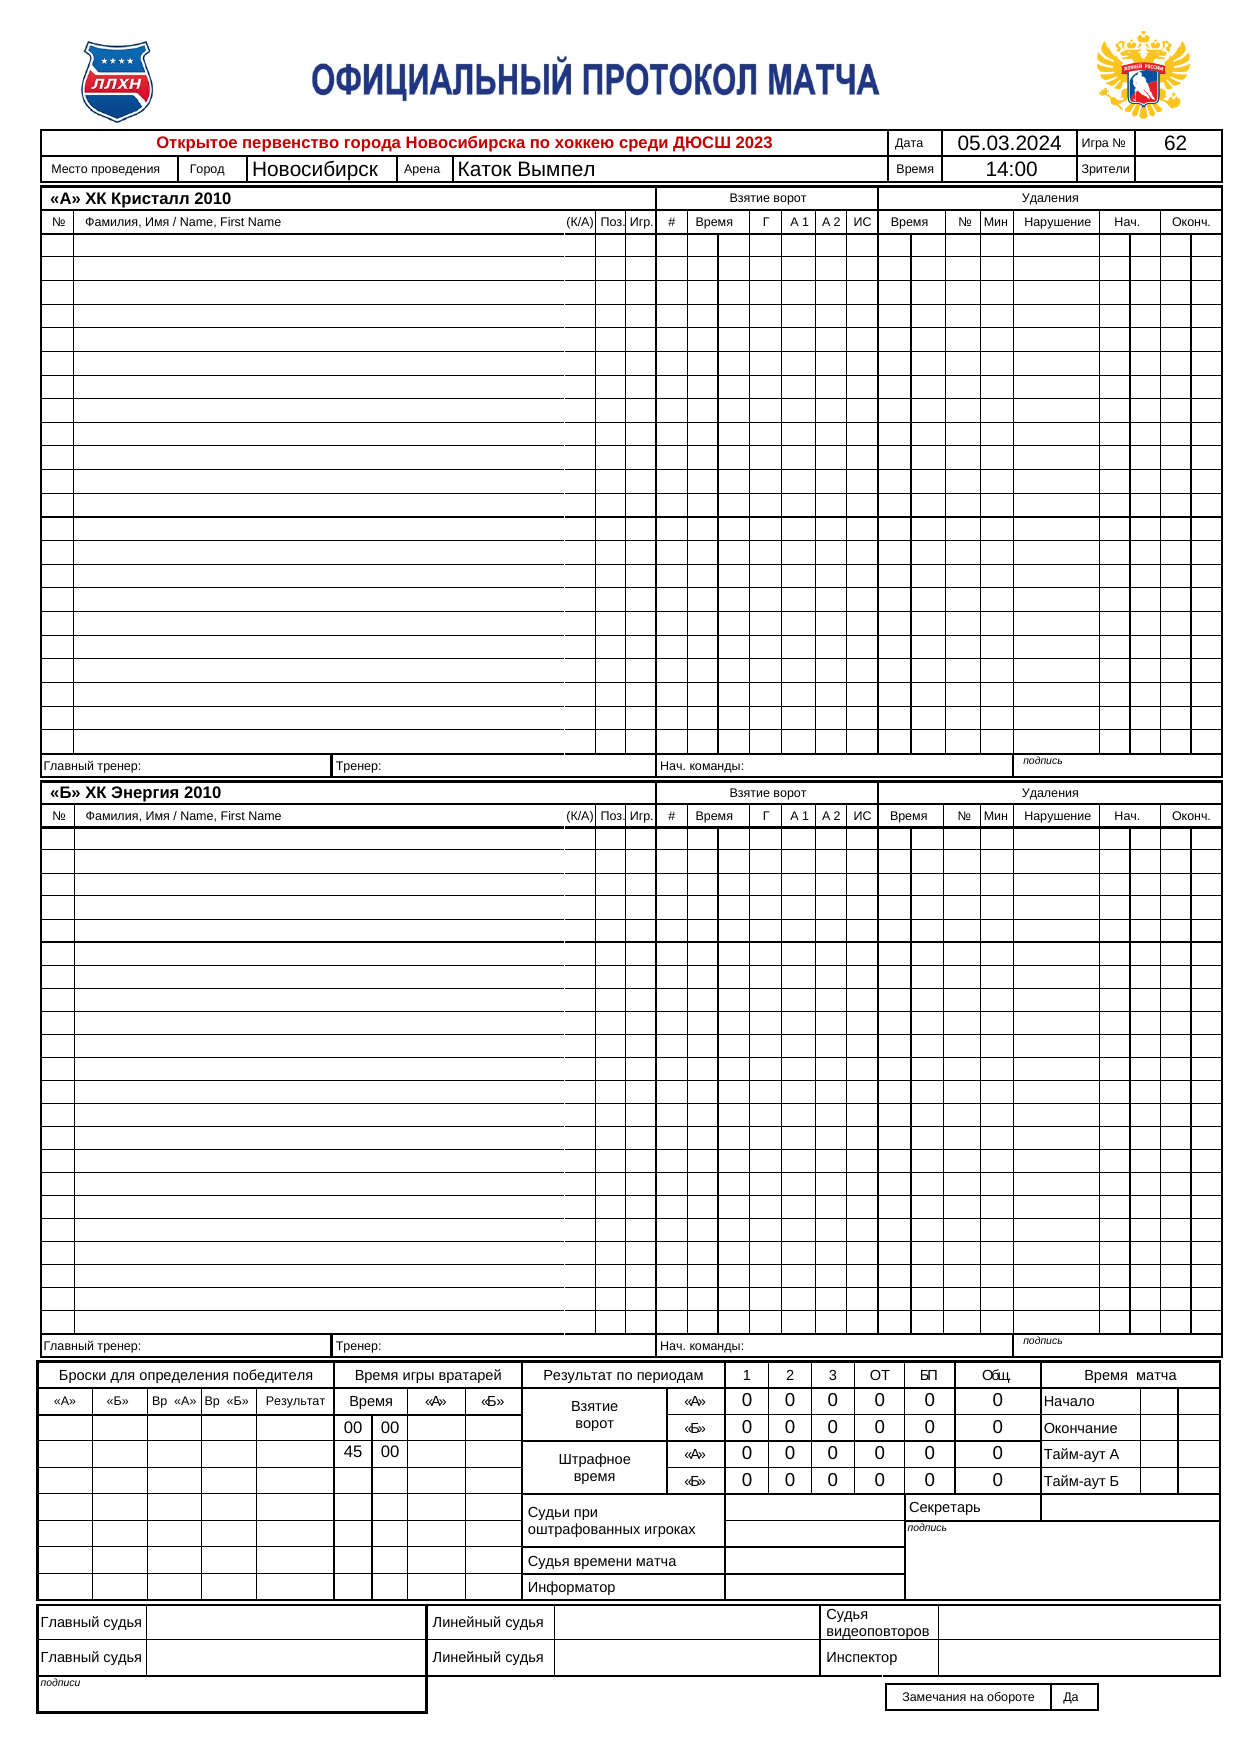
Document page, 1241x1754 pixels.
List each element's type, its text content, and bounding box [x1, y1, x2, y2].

table_cell [981, 1127, 1013, 1149]
table_header Время игры вратарей [335, 1363, 521, 1387]
table_cell [1161, 588, 1190, 611]
table_cell [1161, 541, 1190, 564]
table_cell [981, 588, 1013, 611]
table_cell [847, 683, 877, 706]
table_cell [688, 659, 717, 682]
table_cell [944, 1081, 980, 1103]
table_cell [565, 305, 595, 327]
table_cell [981, 328, 1013, 351]
table_cell [1192, 1104, 1221, 1126]
table_cell [93, 1468, 147, 1493]
table_cell [750, 1173, 781, 1195]
table_cell Г [750, 211, 781, 233]
table_cell [39, 1416, 92, 1440]
table_cell [750, 966, 781, 987]
table_cell [981, 352, 1013, 374]
table_cell [596, 1104, 625, 1126]
table_cell [688, 1104, 717, 1126]
table_cell Тренер: [333, 1335, 655, 1356]
table_cell Секретарь [906, 1495, 1040, 1520]
table_cell [1161, 494, 1190, 516]
table_cell [1014, 1219, 1099, 1241]
table_cell [42, 328, 73, 351]
table_cell [1100, 829, 1129, 849]
table_cell [719, 829, 749, 849]
table_cell [847, 518, 877, 540]
table_cell [847, 1196, 877, 1218]
table_cell [75, 1288, 564, 1310]
table_cell [912, 235, 945, 256]
table_cell [750, 328, 781, 351]
table_cell [847, 541, 877, 564]
table_cell [847, 896, 877, 918]
table_cell [1100, 1035, 1129, 1057]
table_cell [879, 1058, 910, 1079]
table_cell [719, 376, 749, 398]
table_cell [782, 612, 815, 634]
table_cell [596, 1219, 625, 1241]
table_cell [879, 1288, 910, 1310]
table_cell [782, 1104, 815, 1126]
table_cell Время [688, 211, 749, 233]
table_cell [944, 850, 980, 872]
table_cell [750, 829, 781, 849]
table_cell [981, 850, 1013, 872]
table_cell [74, 470, 564, 493]
table_cell [657, 376, 687, 398]
table_cell [42, 235, 73, 256]
table_cell [1192, 399, 1221, 422]
table_cell [879, 989, 910, 1011]
table_cell [782, 1242, 815, 1264]
table_cell [688, 1242, 717, 1264]
table_cell [847, 612, 877, 634]
table_cell [1131, 659, 1160, 682]
table_cell [981, 989, 1013, 1011]
table_cell [657, 730, 687, 753]
table_cell [42, 1150, 74, 1172]
table_cell [946, 565, 980, 587]
table_cell [944, 989, 980, 1011]
table_cell [719, 257, 749, 280]
table_cell [657, 1242, 687, 1264]
table_cell [750, 896, 781, 918]
table_cell [816, 920, 846, 941]
table_cell 0 [855, 1442, 904, 1467]
table_cell [1100, 659, 1129, 682]
table_cell [750, 1127, 781, 1149]
table_header Удаления [879, 188, 1221, 209]
table_cell [565, 281, 595, 303]
table_cell [688, 281, 717, 303]
table_cell Главный тренер: [42, 1335, 330, 1356]
table_cell [596, 966, 625, 987]
table_cell Линейный судья [428, 1606, 554, 1639]
table_cell [657, 518, 687, 540]
table_cell [946, 305, 980, 327]
table_cell [847, 707, 877, 729]
table_cell [657, 1012, 687, 1033]
table_cell [750, 494, 781, 516]
table_cell [1100, 470, 1129, 493]
table_cell [688, 1219, 717, 1241]
table_cell [75, 966, 564, 987]
table_cell [1131, 1012, 1160, 1033]
table_cell [719, 1265, 749, 1287]
table_cell [719, 1035, 749, 1057]
table_cell [1100, 1150, 1129, 1172]
table_cell [1100, 1104, 1129, 1126]
table_cell [946, 281, 980, 303]
table_cell [1014, 636, 1099, 658]
table_cell [1014, 1311, 1099, 1333]
table_header «Б» ХК Энергия 2010 [42, 783, 655, 803]
table_cell 0 [956, 1415, 1040, 1440]
table_cell [1161, 1242, 1190, 1264]
table_cell [42, 305, 73, 327]
table_cell [816, 829, 846, 849]
table_cell [1100, 328, 1129, 351]
table_cell [565, 1150, 595, 1172]
table_cell [750, 612, 781, 634]
table_cell [944, 1127, 980, 1149]
table_cell [879, 399, 910, 422]
table_cell [981, 1104, 1013, 1126]
table_cell [596, 850, 625, 872]
table_cell [782, 1058, 815, 1079]
table_cell [1192, 874, 1221, 895]
table_cell [719, 470, 749, 493]
table_cell [626, 1012, 655, 1033]
table_cell [466, 1521, 521, 1546]
table_cell [688, 399, 717, 422]
table_cell [1131, 1311, 1160, 1333]
table_cell [657, 352, 687, 374]
table_cell [847, 352, 877, 374]
table_cell [946, 659, 980, 682]
table_cell [1100, 565, 1129, 587]
table_cell [42, 494, 73, 516]
table_cell [1161, 328, 1190, 351]
table_cell [1100, 874, 1129, 895]
table_cell [42, 874, 74, 895]
table_cell [688, 966, 717, 987]
table_cell [596, 829, 625, 849]
table_cell [782, 446, 815, 469]
table_cell [688, 636, 717, 658]
table_cell [944, 1035, 980, 1057]
table_cell [565, 1219, 595, 1241]
table_cell [981, 1173, 1013, 1195]
table_cell [981, 1012, 1013, 1033]
table_cell № [42, 805, 74, 826]
table_cell [42, 1173, 74, 1195]
table_cell [981, 494, 1013, 516]
table_cell [1161, 257, 1190, 280]
table_cell [912, 1311, 943, 1333]
table_cell [1014, 1265, 1099, 1287]
table_cell [946, 541, 980, 564]
table_cell [596, 683, 625, 706]
table_cell [42, 1265, 74, 1287]
table_cell [912, 305, 945, 327]
table_cell [782, 1219, 815, 1241]
table_cell [42, 1081, 74, 1103]
table_cell [688, 352, 717, 374]
table_cell [626, 920, 655, 941]
table_cell [912, 966, 943, 987]
table_cell [373, 1574, 407, 1599]
table_cell [1192, 541, 1221, 564]
table_cell [719, 423, 749, 445]
table_cell [750, 730, 781, 753]
table_cell [879, 1173, 910, 1195]
table_cell [1014, 328, 1099, 351]
table_cell [719, 943, 749, 964]
table_cell [847, 305, 877, 327]
table_cell [750, 305, 781, 327]
table_cell [847, 565, 877, 587]
table_cell [148, 1416, 201, 1440]
table_cell [981, 874, 1013, 895]
table_cell [1131, 235, 1160, 256]
table_cell [688, 612, 717, 634]
table_cell [626, 896, 655, 918]
table_cell Главный тренер: [42, 755, 330, 776]
table_cell [944, 920, 980, 941]
table_cell [750, 541, 781, 564]
table_cell [912, 1150, 943, 1172]
table_cell [596, 874, 625, 895]
table_cell [202, 1574, 256, 1599]
table_cell [1100, 1173, 1129, 1195]
table_cell [1100, 1196, 1129, 1218]
table_cell [1131, 943, 1160, 964]
table_cell [596, 257, 625, 280]
table_cell [1192, 896, 1221, 918]
table_cell [1192, 235, 1221, 256]
table_cell [1100, 352, 1129, 374]
table_cell [1014, 1242, 1099, 1264]
table_cell [719, 707, 749, 729]
table_cell [816, 588, 846, 611]
table_cell [565, 636, 595, 658]
table_cell [981, 446, 1013, 469]
table_cell [1100, 636, 1129, 658]
table_cell [847, 257, 877, 280]
table_cell [1131, 1150, 1160, 1172]
table_cell [688, 518, 717, 540]
table_cell 0 [769, 1442, 811, 1467]
table_cell 0 [812, 1415, 854, 1440]
table_cell [626, 541, 655, 564]
table_cell [816, 874, 846, 895]
table_cell [657, 1150, 687, 1172]
table_cell [1014, 683, 1099, 706]
table_cell [74, 281, 564, 303]
table_cell [75, 829, 564, 849]
table_cell Поз. [596, 805, 625, 826]
table_cell [816, 612, 846, 634]
table_cell [1192, 659, 1221, 682]
table_cell Оконч. [1161, 211, 1221, 233]
table_cell [626, 423, 655, 445]
table_cell [726, 1495, 904, 1520]
table_cell [657, 423, 687, 445]
table_cell [147, 1640, 425, 1675]
table_cell [1161, 446, 1190, 469]
table_cell [555, 1640, 819, 1675]
table_cell [981, 1311, 1013, 1333]
table_cell [596, 1035, 625, 1057]
table_cell [981, 943, 1013, 964]
table_cell [688, 494, 717, 516]
table_cell [202, 1494, 256, 1520]
table_cell [879, 1242, 910, 1264]
table_cell [1131, 612, 1160, 634]
table_cell [1014, 989, 1099, 1011]
table_cell [944, 1311, 980, 1333]
table_cell [1100, 235, 1129, 256]
table_cell [1192, 328, 1221, 351]
table_cell # [657, 805, 687, 826]
table_cell [912, 659, 945, 682]
table_cell [596, 305, 625, 327]
table_cell [1100, 446, 1129, 469]
table_cell [626, 874, 655, 895]
table_cell [148, 1521, 201, 1546]
table_cell [75, 1081, 564, 1103]
table_cell подпись [1014, 755, 1221, 776]
table_cell [1100, 399, 1129, 422]
table_cell [626, 829, 655, 849]
table_cell [847, 1127, 877, 1149]
table_cell [782, 541, 815, 564]
table_cell [565, 612, 595, 634]
table_cell подпись [906, 1522, 1219, 1599]
table_cell Игр. [626, 805, 655, 826]
table_cell [1100, 683, 1129, 706]
table_cell [373, 1521, 407, 1546]
table_cell Вр «Б» [202, 1389, 256, 1413]
table_cell Судьи при оштрафованных игроках [523, 1495, 724, 1546]
table_cell Главный судья [39, 1606, 146, 1639]
table_cell [981, 1081, 1013, 1103]
table_cell [1100, 541, 1129, 564]
table_cell [847, 1265, 877, 1287]
table_cell [981, 470, 1013, 493]
table_cell [782, 1196, 815, 1218]
table_cell [719, 874, 749, 895]
table_cell [596, 1173, 625, 1195]
table_cell [42, 850, 74, 872]
table_cell [565, 1173, 595, 1195]
table_cell [912, 920, 943, 941]
table_cell [1179, 1441, 1219, 1467]
table_header «А» ХК Кристалл 2010 [42, 188, 655, 209]
table_cell [74, 257, 564, 280]
table_cell [626, 707, 655, 729]
table_header Взятие ворот [657, 188, 877, 209]
table_cell Новосибирск [248, 157, 396, 181]
table_cell [1161, 376, 1190, 398]
table_cell Время [688, 805, 749, 826]
table_cell [750, 1219, 781, 1241]
table_cell [816, 1311, 846, 1333]
table_cell [657, 281, 687, 303]
table_cell [1161, 1219, 1190, 1241]
table_cell [1014, 1035, 1099, 1057]
table_cell [1192, 1219, 1221, 1241]
table_cell [782, 850, 815, 872]
table_cell [946, 446, 980, 469]
table_cell [1192, 305, 1221, 327]
table_cell [408, 1494, 465, 1520]
table_cell [428, 1677, 882, 1711]
table_cell [657, 328, 687, 351]
table_cell [944, 1196, 980, 1218]
table_cell [944, 1058, 980, 1079]
table_cell 00 [335, 1416, 371, 1440]
table_cell [782, 470, 815, 493]
table_cell [565, 1081, 595, 1103]
table_cell [981, 1265, 1013, 1287]
table_cell [626, 399, 655, 422]
table_cell [981, 707, 1013, 729]
table_cell [879, 1219, 910, 1241]
table_cell [42, 518, 73, 540]
table_cell [1014, 1127, 1099, 1149]
table_cell [657, 1081, 687, 1103]
table_cell [1131, 874, 1160, 895]
table_cell [596, 518, 625, 540]
table_cell [782, 659, 815, 682]
table_cell [688, 874, 717, 895]
table_cell [816, 352, 846, 374]
table_cell [879, 1265, 910, 1287]
table_cell [1192, 446, 1221, 469]
table_cell [257, 1468, 333, 1493]
table_cell [1161, 966, 1190, 987]
table_cell [657, 1219, 687, 1241]
table_cell Вр «А» [148, 1389, 201, 1413]
table_cell [42, 257, 73, 280]
table_cell [565, 446, 595, 469]
table_cell [1100, 588, 1129, 611]
table_cell [688, 423, 717, 445]
table_cell [816, 328, 846, 351]
table_cell [719, 920, 749, 941]
table_cell [847, 423, 877, 445]
table_cell [42, 683, 73, 706]
table_cell 0 [905, 1415, 954, 1440]
table_cell Мин [981, 805, 1013, 826]
table_cell [816, 966, 846, 987]
table_cell [750, 1104, 781, 1126]
table_cell [39, 1441, 92, 1467]
table_cell [565, 541, 595, 564]
table_cell № [944, 805, 980, 826]
table_cell # [657, 211, 687, 233]
table_cell [816, 896, 846, 918]
table_cell [1100, 730, 1129, 753]
table_cell [202, 1441, 256, 1467]
table_cell [879, 494, 910, 516]
table_cell [1161, 989, 1190, 1011]
table_cell [879, 518, 910, 540]
table_cell [1014, 588, 1099, 611]
table_cell [626, 1265, 655, 1287]
table_cell [373, 1494, 407, 1520]
table_cell «А» [668, 1389, 724, 1413]
table_cell [847, 1081, 877, 1103]
table_cell [657, 1288, 687, 1310]
table_cell [816, 1196, 846, 1218]
table_cell [1131, 470, 1160, 493]
table_cell [847, 446, 877, 469]
table_cell [688, 328, 717, 351]
table_cell [626, 446, 655, 469]
table_cell [946, 235, 980, 256]
table_cell [750, 470, 781, 493]
table_cell 0 [905, 1442, 954, 1467]
table_cell [1179, 1415, 1219, 1440]
table_cell [879, 328, 910, 351]
table_cell [847, 1150, 877, 1172]
table_cell 0 [769, 1389, 811, 1413]
table_cell [879, 1150, 910, 1172]
table_cell [688, 683, 717, 706]
table_cell [565, 920, 595, 941]
table_cell [596, 989, 625, 1011]
table_cell [719, 541, 749, 564]
table_cell [565, 1288, 595, 1310]
table_cell [688, 989, 717, 1011]
table_cell [688, 376, 717, 398]
table_cell [1131, 1242, 1160, 1264]
table_cell [42, 446, 73, 469]
table_cell [1161, 423, 1190, 445]
table_cell [879, 565, 910, 587]
table_cell [1014, 1150, 1099, 1172]
table_cell [1100, 1012, 1129, 1033]
table_cell [565, 1058, 595, 1079]
table_cell [657, 470, 687, 493]
table_cell [555, 1606, 819, 1639]
table_cell [657, 1127, 687, 1149]
table_cell [782, 730, 815, 753]
table_cell [912, 896, 943, 918]
table_cell [879, 1196, 910, 1218]
table_cell [565, 1035, 595, 1057]
table_cell [626, 683, 655, 706]
table_cell [782, 281, 815, 303]
table_cell [1131, 1104, 1160, 1126]
table_cell 0 [726, 1389, 768, 1413]
table_header 2 [769, 1363, 811, 1387]
table_cell [981, 1288, 1013, 1310]
table_cell [1014, 305, 1099, 327]
table_cell [879, 281, 910, 303]
table_cell [816, 541, 846, 564]
table_cell [1131, 1219, 1160, 1241]
table_cell [626, 1288, 655, 1310]
table_header Результат по периодам [523, 1363, 724, 1387]
table_cell [1192, 494, 1221, 516]
table_cell [688, 1127, 717, 1149]
table_cell [596, 943, 625, 964]
table_cell [879, 920, 910, 941]
table_cell [782, 1081, 815, 1103]
table_cell [1161, 235, 1190, 256]
table_cell [596, 588, 625, 611]
table_header 05.03.2024 [943, 131, 1076, 155]
table_cell [74, 565, 564, 587]
table_cell [657, 636, 687, 658]
table_cell [816, 281, 846, 303]
table_cell [74, 376, 564, 398]
table_cell [782, 588, 815, 611]
table_cell [688, 588, 717, 611]
table_cell [782, 1035, 815, 1057]
table_cell [408, 1468, 465, 1493]
table_cell [981, 1035, 1013, 1057]
table_cell [1100, 850, 1129, 872]
table_cell [335, 1494, 371, 1520]
table_cell [42, 1058, 74, 1079]
table_cell [75, 1173, 564, 1195]
table_cell [981, 920, 1013, 941]
table_cell [42, 588, 73, 611]
table_cell [148, 1468, 201, 1493]
table_cell [75, 1012, 564, 1033]
table_cell [596, 1288, 625, 1310]
table_cell [335, 1574, 371, 1599]
table_cell [816, 989, 846, 1011]
table_cell [1161, 1150, 1190, 1172]
table_cell [42, 829, 74, 849]
table_cell [657, 659, 687, 682]
table_cell [1192, 518, 1221, 540]
table_cell [1014, 257, 1099, 280]
table_cell [688, 470, 717, 493]
picture [5, 28, 1197, 129]
table_cell [879, 235, 910, 256]
table_cell 45 [335, 1441, 371, 1467]
table_cell [816, 494, 846, 516]
table_cell [879, 1012, 910, 1033]
table_cell [626, 588, 655, 611]
table_cell [657, 494, 687, 516]
table_cell [981, 518, 1013, 540]
table_cell [1100, 1127, 1129, 1149]
table_cell [879, 943, 910, 964]
table_cell [816, 1288, 846, 1310]
table_cell [1192, 257, 1221, 280]
table_cell [1131, 989, 1160, 1011]
table_cell [816, 1219, 846, 1241]
table_cell [879, 966, 910, 987]
table_cell [944, 896, 980, 918]
table_cell [1131, 541, 1160, 564]
table_cell [1131, 518, 1160, 540]
table_cell 0 [956, 1442, 1040, 1467]
table_cell [596, 494, 625, 516]
table_cell [74, 730, 564, 753]
table_cell [847, 1058, 877, 1079]
table_cell [782, 565, 815, 587]
table_cell [93, 1494, 147, 1520]
table_cell Город [179, 157, 246, 181]
table_cell [912, 707, 945, 729]
table_cell [782, 829, 815, 849]
table_cell [782, 1173, 815, 1195]
table_cell 00 [373, 1441, 407, 1467]
table_cell [944, 943, 980, 964]
table_cell [782, 1311, 815, 1333]
table_cell [1192, 989, 1221, 1011]
table_cell [688, 1288, 717, 1310]
table_cell 0 [726, 1415, 768, 1440]
table_cell [42, 943, 74, 964]
table_cell подписи [39, 1677, 425, 1711]
table_cell [816, 565, 846, 587]
table_cell (К/А) [565, 211, 595, 233]
table_cell [1131, 829, 1160, 849]
table_cell [1192, 1288, 1221, 1310]
table_cell [719, 399, 749, 422]
table_cell [565, 1311, 595, 1333]
table_cell [93, 1521, 147, 1546]
table_cell [1100, 1058, 1129, 1079]
table_cell [782, 518, 815, 540]
table_cell [596, 1311, 625, 1333]
table_cell [879, 305, 910, 327]
table_cell [946, 257, 980, 280]
table_cell [74, 683, 564, 706]
table_cell [596, 612, 625, 634]
table_cell [1100, 518, 1129, 540]
table_cell [782, 423, 815, 445]
table_header Время матча [1042, 1363, 1219, 1387]
table_cell [816, 1173, 846, 1195]
table_cell [1100, 1081, 1129, 1103]
table_cell [981, 659, 1013, 682]
table_cell [42, 1127, 74, 1149]
table_cell [596, 636, 625, 658]
table_cell [565, 896, 595, 918]
table_header Удаления [879, 783, 1221, 803]
table_cell [657, 1058, 687, 1079]
table_cell [816, 659, 846, 682]
table_cell [565, 352, 595, 374]
table_cell [1100, 257, 1129, 280]
table_cell [42, 1219, 74, 1241]
table_cell [42, 281, 73, 303]
table_cell [565, 423, 595, 445]
table_cell [1161, 1104, 1190, 1126]
table_cell [1161, 1035, 1190, 1057]
table_cell [1161, 1012, 1190, 1033]
table_cell [912, 1104, 943, 1126]
table_cell [719, 352, 749, 374]
table_cell [1179, 1468, 1219, 1493]
table_cell [750, 235, 781, 256]
table_cell [1161, 1288, 1190, 1310]
table_cell [719, 1104, 749, 1126]
table_cell [596, 235, 625, 256]
table_cell [912, 636, 945, 658]
table_cell Время [889, 157, 941, 181]
table_cell [782, 683, 815, 706]
table_cell [883, 1677, 1220, 1681]
table_cell [816, 1012, 846, 1033]
table_cell [688, 850, 717, 872]
table_cell [596, 1127, 625, 1149]
table_cell [202, 1468, 256, 1493]
table_cell [1014, 920, 1099, 941]
table_cell Тайм-аут А [1042, 1441, 1140, 1467]
table_cell [1161, 399, 1190, 422]
table_cell [719, 494, 749, 516]
table_cell [719, 896, 749, 918]
table_cell № [946, 211, 980, 233]
table_cell [688, 1012, 717, 1033]
table_cell [782, 376, 815, 398]
table_cell [408, 1574, 465, 1599]
table_cell [1192, 1081, 1221, 1103]
table_cell [565, 683, 595, 706]
table_cell [981, 1150, 1013, 1172]
table_cell [816, 730, 846, 753]
table_cell [626, 966, 655, 987]
table_cell [42, 1196, 74, 1218]
table_cell Время [879, 211, 945, 233]
table_cell 0 [905, 1389, 954, 1413]
table_cell [816, 1081, 846, 1103]
table_cell [750, 423, 781, 445]
table_cell [688, 305, 717, 327]
table_cell [750, 1288, 781, 1310]
table_cell Арена [398, 157, 452, 181]
table_cell [565, 588, 595, 611]
table_cell [750, 1012, 781, 1033]
table_cell [946, 612, 980, 634]
table_cell [719, 1196, 749, 1218]
table_cell [657, 1265, 687, 1287]
table_cell 0 [855, 1468, 904, 1493]
table_cell [912, 446, 945, 469]
table_cell [596, 707, 625, 729]
table_cell [75, 896, 564, 918]
table_cell [782, 966, 815, 987]
table_cell [1192, 1035, 1221, 1057]
table_cell [257, 1494, 333, 1520]
table_cell [565, 1196, 595, 1218]
table_cell Зрители [1078, 157, 1134, 181]
table_cell [42, 541, 73, 564]
table_cell [257, 1547, 333, 1573]
table_cell [565, 399, 595, 422]
table_cell А 1 [782, 805, 815, 826]
table_cell [1100, 1242, 1129, 1264]
table_cell [944, 1104, 980, 1126]
table_cell [1161, 1058, 1190, 1079]
table_cell [688, 446, 717, 469]
table_cell [74, 494, 564, 516]
table_cell [816, 305, 846, 327]
table_cell [688, 1173, 717, 1195]
table_cell [1100, 1288, 1129, 1310]
table_cell [1192, 1058, 1221, 1079]
table_cell [816, 518, 846, 540]
table_cell [335, 1521, 371, 1546]
table_cell [719, 683, 749, 706]
table_cell 00 [373, 1416, 407, 1440]
table_cell [688, 1265, 717, 1287]
table_cell [847, 328, 877, 351]
table_header Общ. [956, 1363, 1040, 1387]
table_cell 0 [769, 1415, 811, 1440]
table_cell [719, 1081, 749, 1103]
table_cell [626, 989, 655, 1011]
table_cell [626, 305, 655, 327]
table_cell [565, 494, 595, 516]
table_cell [944, 829, 980, 849]
table_cell [847, 235, 877, 256]
table_cell [981, 235, 1013, 256]
table_cell [688, 829, 717, 849]
table_cell [596, 328, 625, 351]
table_cell [750, 565, 781, 587]
table_cell [847, 1219, 877, 1241]
table_cell [1014, 235, 1099, 256]
table_cell [816, 257, 846, 280]
table_cell [1131, 328, 1160, 351]
table_cell [782, 399, 815, 422]
table_cell [981, 541, 1013, 564]
table_cell [750, 683, 781, 706]
table_cell [782, 874, 815, 895]
table_cell [565, 659, 595, 682]
table_cell [946, 376, 980, 398]
table_cell [816, 636, 846, 658]
table_cell [1100, 896, 1129, 918]
table_cell Судья видеоповторов [821, 1606, 938, 1639]
table_cell [719, 1242, 749, 1264]
table_cell [1014, 423, 1099, 445]
table_cell [1014, 1173, 1099, 1195]
table_cell [596, 541, 625, 564]
table_cell [782, 1288, 815, 1310]
table_cell [688, 1035, 717, 1057]
table_cell [912, 1058, 943, 1079]
table_cell [74, 399, 564, 422]
table_cell [1131, 588, 1160, 611]
table_cell [1014, 399, 1099, 422]
table_cell [750, 1035, 781, 1057]
table_header Дата [889, 131, 941, 155]
table_cell [1014, 730, 1099, 753]
table_cell [1192, 470, 1221, 493]
table_cell [565, 1127, 595, 1149]
table_cell [847, 989, 877, 1011]
table_cell [1100, 494, 1129, 516]
table_cell [944, 1265, 980, 1287]
table_cell [912, 683, 945, 706]
table_cell [1131, 1035, 1160, 1057]
table_cell [782, 920, 815, 941]
table_cell [657, 1196, 687, 1218]
table_cell [626, 1127, 655, 1149]
table_cell [74, 423, 564, 445]
table_cell [657, 874, 687, 895]
table_header Замечания на обороте [887, 1685, 1050, 1709]
table_cell [1100, 612, 1129, 634]
table_cell 0 [812, 1468, 854, 1493]
table_cell [466, 1416, 521, 1440]
table_cell [1131, 565, 1160, 587]
table_cell Линейный судья [428, 1640, 554, 1675]
table_cell [879, 874, 910, 895]
table_cell [879, 1035, 910, 1057]
table_cell [75, 1127, 564, 1149]
table_cell [912, 612, 945, 634]
table_cell [912, 328, 945, 351]
table_cell Место проведения [42, 157, 177, 181]
table_cell [75, 943, 564, 964]
table_cell [1161, 1311, 1190, 1333]
table_cell [750, 281, 781, 303]
table_header Броски для определения победителя [39, 1363, 333, 1387]
table_cell [1161, 352, 1190, 374]
table_cell Поз. [596, 211, 625, 233]
table_cell [981, 399, 1013, 422]
table_cell подпись [1014, 1335, 1221, 1356]
table_cell [75, 1104, 564, 1126]
table_cell [750, 518, 781, 540]
table_cell [408, 1416, 465, 1440]
table_cell [596, 1265, 625, 1287]
table_cell [1014, 518, 1099, 540]
table_cell [626, 352, 655, 374]
table_cell [879, 470, 910, 493]
table_cell [750, 920, 781, 941]
table_cell [42, 612, 73, 634]
table_cell [1131, 1196, 1160, 1218]
table_cell [912, 1219, 943, 1241]
table_cell [946, 494, 980, 516]
table_cell [39, 1468, 92, 1493]
table_cell [1192, 588, 1221, 611]
table_cell [912, 874, 943, 895]
table_cell [782, 328, 815, 351]
table_cell [466, 1547, 521, 1573]
table_cell Инспектор [821, 1640, 938, 1675]
table_cell [1141, 1468, 1177, 1493]
table_cell [1192, 683, 1221, 706]
table_cell [750, 659, 781, 682]
table_cell [946, 470, 980, 493]
table_cell [944, 1219, 980, 1241]
table_cell [719, 1288, 749, 1310]
table_cell [42, 1288, 74, 1310]
table_cell [1100, 1265, 1129, 1287]
table_cell [373, 1547, 407, 1573]
table_cell [42, 1242, 74, 1264]
table_cell [657, 966, 687, 987]
table_cell [879, 612, 910, 634]
table_cell [981, 730, 1013, 753]
table_cell [657, 565, 687, 587]
table_cell [93, 1547, 147, 1573]
table_cell Нарушение [1014, 211, 1099, 233]
table_cell [1131, 920, 1160, 941]
table_cell [75, 1150, 564, 1172]
table_cell [626, 328, 655, 351]
table_cell [74, 446, 564, 469]
table_cell [42, 565, 73, 587]
table_cell [596, 281, 625, 303]
table_cell [981, 829, 1013, 849]
table_cell [1161, 636, 1190, 658]
table_cell [626, 943, 655, 964]
table_cell [42, 920, 74, 941]
table_cell [93, 1416, 147, 1440]
table_cell [816, 1127, 846, 1149]
table_cell [688, 707, 717, 729]
table_cell [74, 636, 564, 658]
table_cell [946, 683, 980, 706]
table_cell [879, 1081, 910, 1103]
table_cell [39, 1494, 92, 1520]
table_cell Взятие ворот [523, 1389, 666, 1440]
table_cell [657, 829, 687, 849]
table_cell Нач. [1100, 211, 1160, 233]
table_cell [847, 829, 877, 849]
table_cell [750, 1311, 781, 1333]
table_cell [565, 989, 595, 1011]
table_cell [466, 1468, 521, 1493]
table_cell [782, 707, 815, 729]
table_cell [912, 1012, 943, 1033]
table_cell [1131, 1058, 1160, 1079]
table_cell [879, 896, 910, 918]
table_cell [626, 1219, 655, 1241]
table_cell [1100, 920, 1129, 941]
table_cell [1014, 1288, 1099, 1310]
table_cell [74, 518, 564, 540]
table_cell Нач. команды: [657, 755, 1012, 776]
table_cell [688, 1150, 717, 1172]
table_cell [847, 1035, 877, 1057]
table_cell [1042, 1495, 1219, 1520]
table_cell [879, 730, 910, 753]
table_cell [1100, 707, 1129, 729]
table_cell [981, 565, 1013, 587]
table_cell 0 [726, 1468, 768, 1493]
table_cell [1192, 707, 1221, 729]
table_cell [626, 1311, 655, 1333]
table_cell [75, 1311, 564, 1333]
table_cell [202, 1547, 256, 1573]
table_cell [750, 1081, 781, 1103]
table_cell [816, 943, 846, 964]
table_cell [750, 1265, 781, 1287]
table_cell [75, 874, 564, 895]
table_cell [981, 376, 1013, 398]
table_cell [1131, 1265, 1160, 1287]
table_cell [1131, 636, 1160, 658]
table_cell [42, 707, 73, 729]
table_cell [719, 446, 749, 469]
table_cell [1014, 1058, 1099, 1079]
table_cell [657, 612, 687, 634]
table_cell [750, 874, 781, 895]
table_cell 0 [726, 1442, 768, 1467]
table_cell Окончание [1042, 1415, 1140, 1440]
table_cell [1161, 518, 1190, 540]
table_cell [750, 989, 781, 1011]
table_cell 0 [956, 1389, 1040, 1413]
table_cell [1161, 281, 1190, 303]
table_cell [75, 989, 564, 1011]
table_cell [847, 1173, 877, 1195]
table_header 3 [812, 1363, 854, 1387]
table_cell [1141, 1389, 1177, 1413]
table_cell [719, 612, 749, 634]
table_cell [147, 1606, 425, 1639]
table_cell [719, 1173, 749, 1195]
table_cell [626, 730, 655, 753]
table_cell [688, 257, 717, 280]
table_cell [335, 1547, 371, 1573]
table_cell [750, 376, 781, 398]
table_cell «А» [39, 1389, 92, 1413]
table_cell [847, 588, 877, 611]
table_cell [75, 1265, 564, 1287]
table_cell [879, 636, 910, 658]
table_cell [912, 850, 943, 872]
table_header 1 [726, 1363, 768, 1387]
table_cell [782, 989, 815, 1011]
table_cell [565, 850, 595, 872]
table_cell [1161, 707, 1190, 729]
table_cell [626, 518, 655, 540]
table_cell [1192, 1127, 1221, 1149]
table_cell [912, 257, 945, 280]
table_cell [1161, 1265, 1190, 1287]
table_cell [816, 470, 846, 493]
table_header Да [1052, 1685, 1097, 1709]
table_cell [1179, 1389, 1219, 1413]
table_cell [148, 1547, 201, 1573]
table_cell [1161, 874, 1190, 895]
table_cell [719, 305, 749, 327]
table_cell [912, 588, 945, 611]
table_cell [1014, 1081, 1099, 1103]
table_cell [596, 1196, 625, 1218]
table_cell [847, 874, 877, 895]
table_cell [981, 281, 1013, 303]
table_cell [981, 305, 1013, 327]
table_cell 0 [855, 1415, 904, 1440]
table_cell [782, 352, 815, 374]
table_cell [782, 943, 815, 964]
table_cell [74, 588, 564, 611]
table_header Игра № [1078, 131, 1134, 155]
table_cell [596, 1058, 625, 1079]
table_cell [946, 730, 980, 753]
table_cell [879, 423, 910, 445]
table_cell [1161, 305, 1190, 327]
table_cell [1014, 943, 1099, 964]
table_cell [626, 1173, 655, 1195]
table_cell [626, 1196, 655, 1218]
table_cell [946, 588, 980, 611]
table_cell [1192, 376, 1221, 398]
table_cell [912, 399, 945, 422]
table_cell [719, 1219, 749, 1241]
table_header Взятие ворот [657, 783, 877, 803]
table_cell [42, 470, 73, 493]
table_cell [1192, 352, 1221, 374]
table_cell [912, 494, 945, 516]
table_cell А 2 [816, 805, 846, 826]
table_cell [565, 829, 595, 849]
table_cell [42, 1035, 74, 1057]
table_cell [1192, 966, 1221, 987]
table_cell [408, 1441, 465, 1467]
table_cell [816, 1242, 846, 1264]
table_cell [1161, 470, 1190, 493]
table_cell [1161, 683, 1190, 706]
table_cell [981, 636, 1013, 658]
table_cell [657, 707, 687, 729]
table_cell [42, 352, 73, 374]
table_cell [596, 1242, 625, 1264]
table_cell [1014, 1104, 1099, 1126]
table_cell [782, 636, 815, 658]
table_cell [816, 707, 846, 729]
table_cell [1192, 1242, 1221, 1264]
table_cell [782, 896, 815, 918]
table_cell [879, 588, 910, 611]
table_cell [596, 659, 625, 682]
table_cell [148, 1574, 201, 1599]
table_cell [879, 707, 910, 729]
table_cell [750, 446, 781, 469]
table_cell [39, 1547, 92, 1573]
table_cell [42, 399, 73, 422]
table_cell [1192, 565, 1221, 587]
table_cell [1131, 376, 1160, 398]
table_cell [847, 399, 877, 422]
table_cell [939, 1640, 1219, 1675]
table_cell [1131, 707, 1160, 729]
table_cell [42, 1311, 74, 1333]
table_cell [912, 943, 943, 964]
table_cell [657, 305, 687, 327]
table_cell [912, 541, 945, 564]
table_cell [879, 1104, 910, 1126]
table_cell [626, 1150, 655, 1172]
table_cell [75, 920, 564, 941]
table_cell [1192, 1196, 1221, 1218]
table_cell [847, 943, 877, 964]
table_cell [726, 1548, 904, 1573]
table_cell [1014, 612, 1099, 634]
table_cell [1100, 1311, 1129, 1333]
table_cell [719, 565, 749, 587]
table_cell [1100, 1219, 1129, 1241]
table_cell [626, 565, 655, 587]
table_cell «Б» [668, 1468, 724, 1493]
table_cell [596, 1012, 625, 1033]
table_cell [626, 636, 655, 658]
table_cell [657, 541, 687, 564]
table_cell [847, 281, 877, 303]
table_cell [981, 896, 1013, 918]
table_cell [847, 659, 877, 682]
table_cell Время [335, 1389, 407, 1413]
table_cell [657, 235, 687, 256]
table_cell [944, 1242, 980, 1264]
table_cell [565, 966, 595, 987]
table_cell [1014, 352, 1099, 374]
table_cell [335, 1468, 371, 1493]
table_cell [816, 1265, 846, 1287]
table_cell [688, 1196, 717, 1218]
table_cell [1100, 423, 1129, 445]
table_cell [565, 235, 595, 256]
table_cell [42, 896, 74, 918]
table_cell [879, 829, 910, 849]
table_cell [981, 1219, 1013, 1241]
table_cell 0 [769, 1468, 811, 1493]
table_cell [596, 1081, 625, 1103]
table_cell [626, 1035, 655, 1057]
table_cell [373, 1468, 407, 1493]
table_cell [1192, 281, 1221, 303]
table_cell ИС [847, 805, 877, 826]
table_cell Тайм-аут Б [1042, 1468, 1140, 1493]
table_cell [726, 1575, 904, 1599]
table_cell [750, 1150, 781, 1172]
table_cell [565, 874, 595, 895]
table_cell [1192, 1265, 1221, 1287]
table_cell [657, 989, 687, 1011]
table_cell [1192, 943, 1221, 964]
table_header ОТ [855, 1363, 904, 1387]
table_cell [657, 1035, 687, 1057]
table_cell [1131, 683, 1160, 706]
table_cell [816, 1058, 846, 1079]
table_cell [782, 1127, 815, 1149]
table_cell [596, 446, 625, 469]
table_cell [750, 352, 781, 374]
table_cell [750, 257, 781, 280]
table_cell [1131, 305, 1160, 327]
table_cell [782, 235, 815, 256]
table_cell «Б » [466, 1389, 521, 1413]
table_cell [75, 1219, 564, 1241]
table_cell [719, 636, 749, 658]
table_cell Судья времени матча [523, 1548, 724, 1573]
table_cell [719, 1012, 749, 1033]
table_cell [912, 1196, 943, 1218]
table_cell Главный судья [39, 1640, 146, 1675]
table_cell [1192, 1012, 1221, 1033]
table_cell [719, 730, 749, 753]
table_cell [847, 966, 877, 987]
table_cell [782, 1265, 815, 1287]
table_cell [1014, 874, 1099, 895]
table_cell Оконч. [1161, 805, 1221, 826]
table_cell [42, 989, 74, 1011]
table_cell [1014, 541, 1099, 564]
table_cell [1131, 257, 1160, 280]
table_cell [847, 1012, 877, 1033]
table_cell [596, 565, 625, 587]
table_cell (К/А) [565, 805, 595, 826]
table_cell [1161, 1173, 1190, 1195]
table_cell [596, 399, 625, 422]
table_cell [719, 588, 749, 611]
table_cell [1161, 730, 1190, 753]
table_cell [1131, 399, 1160, 422]
table_cell [912, 1173, 943, 1195]
table_cell [596, 352, 625, 374]
table_cell [257, 1416, 333, 1440]
table_cell [657, 1104, 687, 1126]
table_cell [148, 1441, 201, 1467]
table_cell [626, 1081, 655, 1103]
table_cell [944, 874, 980, 895]
table_cell [626, 1058, 655, 1079]
table_cell [816, 235, 846, 256]
table_cell [75, 1242, 564, 1264]
table_cell [688, 1081, 717, 1103]
table_cell Фамилия, Имя / Name, First Name [74, 211, 565, 233]
table_cell [981, 612, 1013, 634]
table_cell [879, 257, 910, 280]
table_cell [408, 1547, 465, 1573]
table_cell [565, 730, 595, 753]
table_cell [657, 896, 687, 918]
table_cell [74, 659, 564, 682]
table_cell Мин [981, 211, 1013, 233]
table_cell [847, 1288, 877, 1310]
table_cell [912, 1288, 943, 1310]
table_cell [1100, 966, 1129, 987]
table_cell [879, 659, 910, 682]
table_cell [1192, 829, 1221, 849]
table_cell [912, 281, 945, 303]
table_cell [688, 730, 717, 753]
table_cell [565, 518, 595, 540]
table_cell [847, 730, 877, 753]
table_cell [565, 1265, 595, 1287]
table_cell [1099, 1682, 1220, 1711]
table_cell [565, 376, 595, 398]
table_cell [1014, 376, 1099, 398]
table_cell [946, 636, 980, 658]
table_cell [981, 423, 1013, 445]
table_cell [1131, 850, 1160, 872]
table_cell [1100, 281, 1129, 303]
table_cell [750, 588, 781, 611]
table_cell [879, 352, 910, 374]
table_cell Время [879, 805, 943, 826]
table_cell [75, 1035, 564, 1057]
table_cell [719, 518, 749, 540]
table_cell [1136, 157, 1221, 181]
table_cell [626, 1242, 655, 1264]
table_cell [75, 1058, 564, 1079]
table_cell [944, 1150, 980, 1172]
table_cell [93, 1441, 147, 1467]
table_cell [816, 1035, 846, 1057]
table_cell [626, 281, 655, 303]
table_cell [719, 281, 749, 303]
table_cell [466, 1574, 521, 1599]
table_cell Нач. команды: [657, 1335, 1012, 1356]
table_cell [1014, 470, 1099, 493]
table_cell [1192, 636, 1221, 658]
table_cell [1131, 423, 1160, 445]
table_cell [42, 659, 73, 682]
table_cell [657, 399, 687, 422]
table_cell [466, 1494, 521, 1520]
table_cell [657, 1173, 687, 1195]
table_cell 14:00 [943, 157, 1076, 181]
table_cell [596, 1150, 625, 1172]
table_cell [688, 896, 717, 918]
table_cell [750, 707, 781, 729]
table_cell [596, 920, 625, 941]
table_cell [1014, 850, 1099, 872]
table_cell [74, 235, 564, 256]
table_cell [626, 257, 655, 280]
table_cell [750, 399, 781, 422]
table_cell [879, 1311, 910, 1333]
table_cell [202, 1416, 256, 1440]
table_cell [1161, 920, 1190, 941]
table_cell Фамилия, Имя / Name, First Name [75, 805, 565, 826]
table_cell [719, 1311, 749, 1333]
table_cell [946, 352, 980, 374]
table_cell [688, 235, 717, 256]
table_cell А 1 [782, 211, 815, 233]
table_cell [466, 1441, 521, 1467]
table_cell [946, 328, 980, 351]
table_cell [42, 1012, 74, 1033]
table_cell [944, 1288, 980, 1310]
table_cell «Б» [93, 1389, 147, 1413]
table_cell [626, 1104, 655, 1126]
table_cell [1161, 1081, 1190, 1103]
table_cell [257, 1574, 333, 1599]
table_cell [42, 423, 73, 445]
table_cell [946, 707, 980, 729]
table_cell [939, 1606, 1219, 1639]
table_cell [750, 1058, 781, 1079]
table_cell [257, 1521, 333, 1546]
table_cell [596, 730, 625, 753]
table_cell [1161, 612, 1190, 634]
table_cell [93, 1574, 147, 1599]
table_cell [981, 257, 1013, 280]
table_cell Нарушение [1014, 805, 1099, 826]
table_cell [565, 1242, 595, 1264]
table_cell [148, 1494, 201, 1520]
table_cell [257, 1441, 333, 1467]
table_cell [847, 1311, 877, 1333]
table_cell [565, 257, 595, 280]
table_cell [719, 989, 749, 1011]
table_cell [750, 943, 781, 964]
table_cell [1192, 423, 1221, 445]
table_cell [912, 1035, 943, 1057]
table_header БП [905, 1363, 954, 1387]
table_cell [1192, 920, 1221, 941]
table_cell [879, 376, 910, 398]
table_cell [688, 943, 717, 964]
table_cell [782, 257, 815, 280]
table_cell [1192, 1311, 1221, 1333]
table_cell [1100, 989, 1129, 1011]
table_cell [946, 423, 980, 445]
table_cell [1131, 494, 1160, 516]
table_cell [847, 850, 877, 872]
table_cell [944, 1012, 980, 1033]
table_cell [1161, 565, 1190, 587]
table_cell [626, 235, 655, 256]
table_cell [1161, 943, 1190, 964]
table_cell [657, 850, 687, 872]
table_cell [816, 1104, 846, 1126]
table_cell [626, 376, 655, 398]
table_cell [719, 850, 749, 872]
table_cell [816, 446, 846, 469]
table_cell [782, 305, 815, 327]
table_cell [782, 1150, 815, 1172]
table_cell [657, 588, 687, 611]
table_cell [626, 494, 655, 516]
table_cell [981, 683, 1013, 706]
table_cell [912, 423, 945, 445]
table_cell 0 [905, 1468, 954, 1493]
table_cell [981, 1196, 1013, 1218]
table_cell [565, 565, 595, 587]
table_cell [816, 683, 846, 706]
table_cell [657, 683, 687, 706]
table_cell [688, 541, 717, 564]
table_cell [1014, 659, 1099, 682]
table_cell [1014, 494, 1099, 516]
table_cell [847, 1242, 877, 1264]
table_cell [408, 1521, 465, 1546]
table_cell [596, 470, 625, 493]
table_cell [74, 612, 564, 634]
table_cell [1131, 730, 1160, 753]
table_cell [946, 399, 980, 422]
table_cell [596, 376, 625, 398]
table_cell [1192, 730, 1221, 753]
table_cell [912, 352, 945, 374]
table_cell [39, 1521, 92, 1546]
table_cell [1014, 446, 1099, 469]
table_cell [719, 328, 749, 351]
table_cell [847, 920, 877, 941]
table_cell [565, 328, 595, 351]
table_cell [1161, 1196, 1190, 1218]
table_cell [565, 1012, 595, 1033]
table_cell [816, 850, 846, 872]
table_cell Игр. [626, 211, 655, 233]
table_cell [596, 423, 625, 445]
table_cell 0 [812, 1389, 854, 1413]
table_cell [912, 730, 945, 753]
table_cell [912, 518, 945, 540]
table_cell [1161, 829, 1190, 849]
table_cell 0 [855, 1389, 904, 1413]
table_cell [1014, 966, 1099, 987]
table_cell [912, 1242, 943, 1264]
table_cell Тренер: [333, 755, 655, 776]
table_cell [750, 1196, 781, 1218]
table_cell [626, 659, 655, 682]
table_cell [719, 1058, 749, 1079]
table_cell [847, 376, 877, 398]
table_cell Штрафное время [523, 1442, 666, 1493]
table_cell [1131, 1127, 1160, 1149]
table_cell 0 [956, 1468, 1040, 1493]
table_cell [1192, 612, 1221, 634]
table_cell [565, 707, 595, 729]
table_cell [981, 966, 1013, 987]
table_cell [912, 989, 943, 1011]
table_cell «А» [408, 1389, 465, 1413]
table_cell [1100, 376, 1129, 398]
table_cell [75, 1196, 564, 1218]
table_cell [1100, 305, 1129, 327]
table_cell Каток Вымпел [454, 157, 887, 181]
table_cell [42, 636, 73, 658]
table_cell [981, 1242, 1013, 1264]
table_cell [1161, 1127, 1190, 1149]
table_cell [719, 659, 749, 682]
table_cell [42, 966, 74, 987]
table_cell [879, 1127, 910, 1149]
table_cell [912, 376, 945, 398]
table_cell [1014, 829, 1099, 849]
table_cell [74, 305, 564, 327]
table_cell [688, 1311, 717, 1333]
table_cell [816, 399, 846, 422]
table_cell [912, 470, 945, 493]
table_cell [1131, 281, 1160, 303]
table_cell [565, 470, 595, 493]
table_cell [1014, 565, 1099, 587]
table_cell [816, 423, 846, 445]
table_cell [782, 494, 815, 516]
table_cell [1100, 943, 1129, 964]
table_cell [688, 920, 717, 941]
table_cell [596, 896, 625, 918]
table_cell [1161, 850, 1190, 872]
table_cell [1131, 966, 1160, 987]
table_cell [626, 850, 655, 872]
table_cell [912, 829, 943, 849]
table_cell [657, 943, 687, 964]
table_cell № [42, 211, 73, 233]
table_cell [816, 1150, 846, 1172]
table_cell Г [750, 805, 781, 826]
table_cell [1131, 896, 1160, 918]
table_cell [1131, 1173, 1160, 1195]
table_cell [626, 612, 655, 634]
table_cell [1131, 1288, 1160, 1310]
table_cell [1141, 1415, 1177, 1440]
table_cell [42, 1104, 74, 1126]
table_cell [847, 636, 877, 658]
table_cell [912, 1265, 943, 1287]
table_cell [719, 1127, 749, 1149]
table_cell [750, 850, 781, 872]
table_cell [912, 1081, 943, 1103]
table_cell [74, 328, 564, 351]
table_cell [1131, 1081, 1160, 1103]
table_cell [565, 1104, 595, 1126]
table_cell [1014, 1196, 1099, 1218]
table_cell [42, 730, 73, 753]
table_cell [719, 966, 749, 987]
table_cell [944, 966, 980, 987]
table_cell [1161, 659, 1190, 682]
table_cell [626, 470, 655, 493]
table_cell [1014, 281, 1099, 303]
table_cell Нач. [1100, 805, 1160, 826]
table_cell [42, 376, 73, 398]
table_cell [719, 1150, 749, 1172]
table_cell [1161, 896, 1190, 918]
table_cell [879, 683, 910, 706]
table_cell [981, 1058, 1013, 1079]
table_cell [1014, 707, 1099, 729]
table_cell [1131, 352, 1160, 374]
table_cell Информатор [523, 1575, 724, 1599]
table_cell А 2 [816, 211, 846, 233]
table_cell [879, 541, 910, 564]
table_cell [74, 707, 564, 729]
table_cell [1014, 896, 1099, 918]
table_cell [750, 636, 781, 658]
table_cell [879, 850, 910, 872]
table_cell [565, 943, 595, 964]
table_cell 0 [812, 1442, 854, 1467]
table_cell [1192, 850, 1221, 872]
table_cell [726, 1521, 904, 1546]
table_cell [657, 1311, 687, 1333]
table_cell [1141, 1441, 1177, 1467]
table_cell [912, 1127, 943, 1149]
table_header 62 [1136, 131, 1221, 155]
table_cell [750, 1242, 781, 1264]
table_cell [912, 565, 945, 587]
table_header Открытое первенство города Новосибирска по хоккею среди ДЮСШ 2023 [42, 131, 887, 155]
table_cell [688, 565, 717, 587]
table_cell [847, 470, 877, 493]
table_cell [657, 446, 687, 469]
table_cell [944, 1173, 980, 1195]
table_cell [847, 494, 877, 516]
table_cell [782, 1012, 815, 1033]
table_cell [74, 541, 564, 564]
table_cell [39, 1574, 92, 1599]
table_cell [719, 235, 749, 256]
table_cell [879, 446, 910, 469]
table_cell «Б» [668, 1415, 724, 1440]
table_cell Результат [257, 1389, 333, 1413]
table_cell Начало [1042, 1389, 1140, 1413]
table_cell ИС [847, 211, 877, 233]
table_cell [657, 920, 687, 941]
table_cell [688, 1058, 717, 1079]
table_cell [1014, 1012, 1099, 1033]
table_cell [657, 257, 687, 280]
table_cell «А» [668, 1442, 724, 1467]
table_cell [1131, 446, 1160, 469]
table_cell [816, 376, 846, 398]
table_cell [202, 1521, 256, 1546]
table_cell [74, 352, 564, 374]
table_cell [847, 1104, 877, 1126]
table_cell [1192, 1173, 1221, 1195]
table_cell [1192, 1150, 1221, 1172]
table_cell [75, 850, 564, 872]
table_cell [946, 518, 980, 540]
